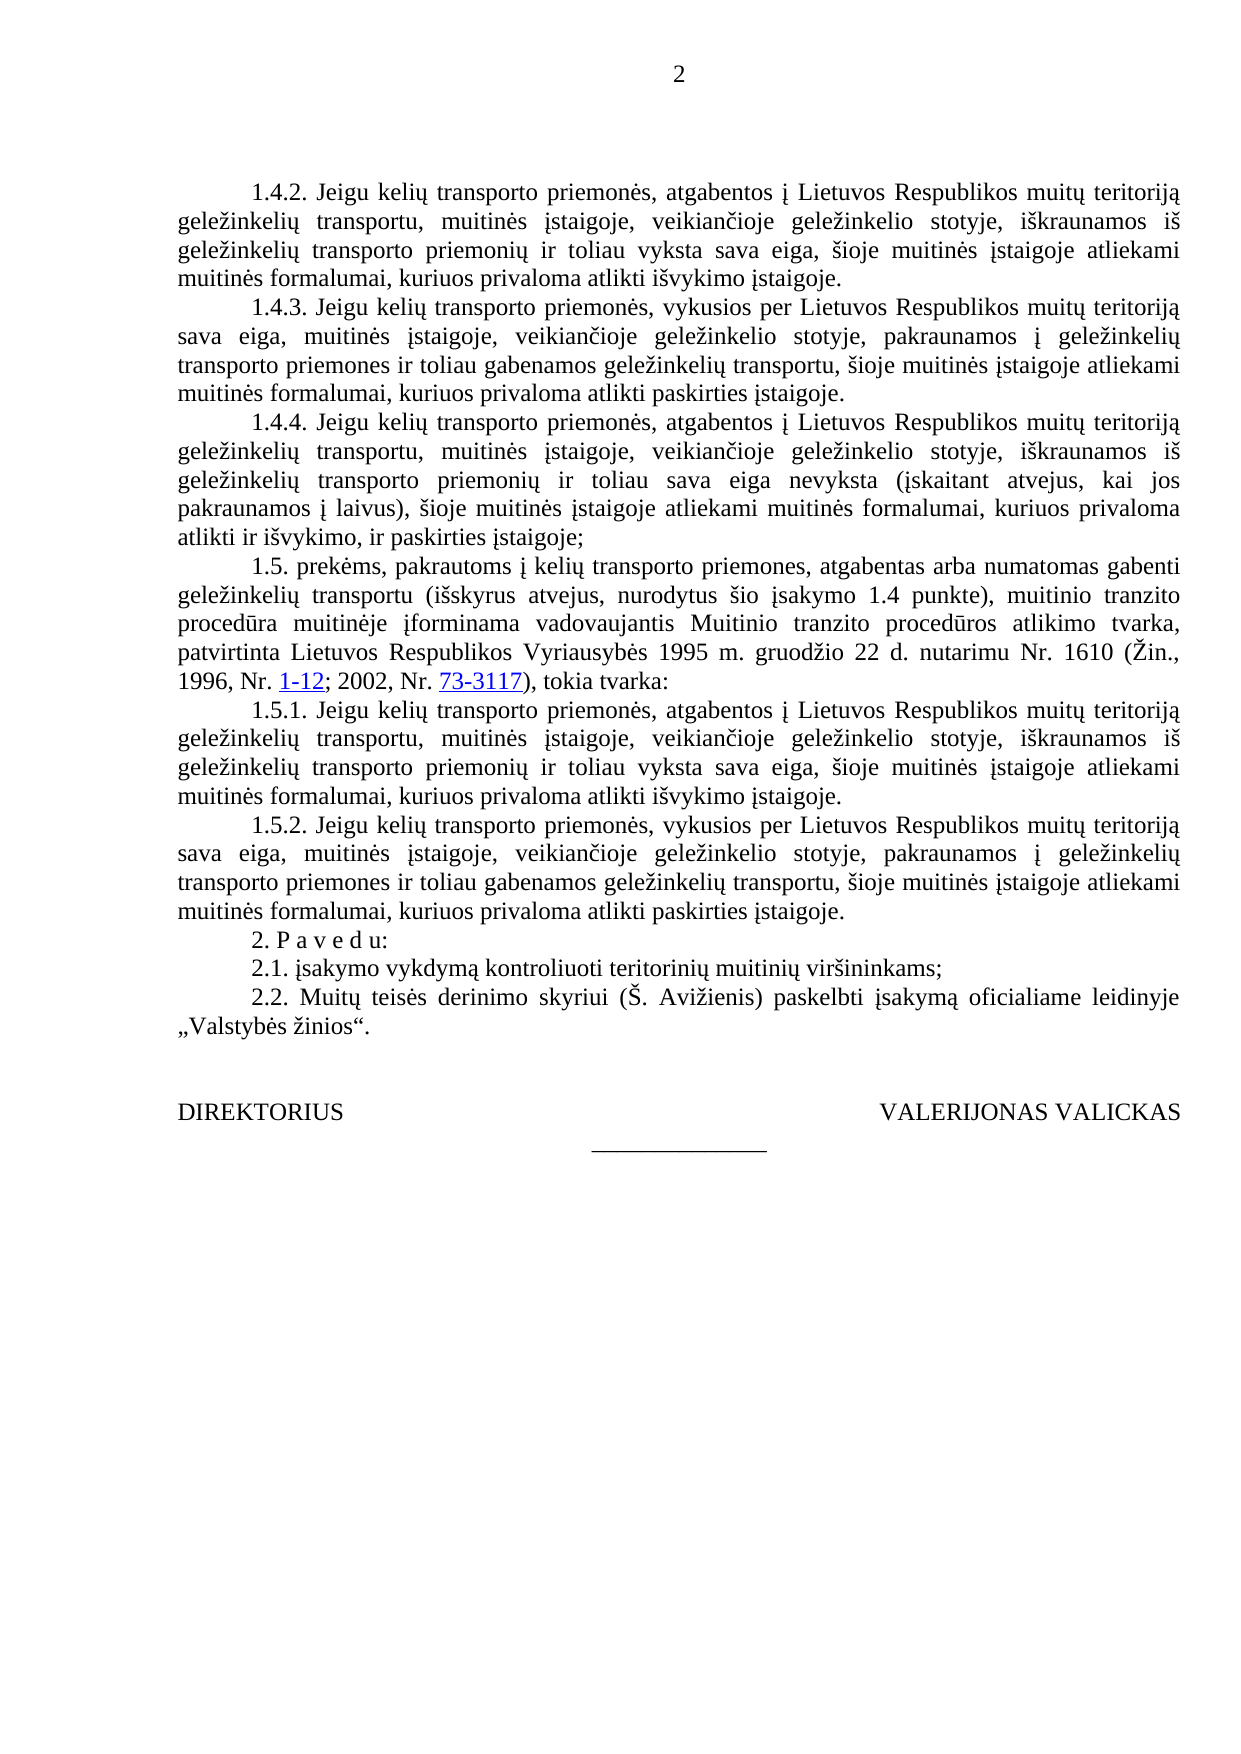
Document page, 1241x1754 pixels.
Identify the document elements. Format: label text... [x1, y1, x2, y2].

text 2.2. Muitų teisės derinimo skyriui (Š. Avižienis) paskelbti įsakymą oficialiame leidinyje „Valstybės žinios“. [177, 982, 1181, 1040]
text 1.5.2. Jeigu kelių transporto priemonės, vykusios per Lietuvos Respublikos muitų teritoriją sava eiga, muitinės įstaigoje, veikiančioje geležinkelio stotyje, pakraunamos į geležinkelių transporto priemones ir toliau gabenamos geležinkelių transportu, šioje muitinės įstaigoje atliekami muitinės formalumai, kuriuos privaloma atlikti paskirties įstaigoje. [177, 810, 1181, 925]
text 1.5.1. Jeigu kelių transporto priemonės, atgabentos į Lietuvos Respublikos muitų teritoriją geležinkelių transportu, muitinės įstaigoje, veikiančioje geležinkelio stotyje, iškraunamos iš geležinkelių transporto priemonių ir toliau vyksta sava eiga, šioje muitinės įstaigoje atliekami muitinės formalumai, kuriuos privaloma atlikti išvykimo įstaigoje. [177, 695, 1181, 810]
text 1.4.4. Jeigu kelių transporto priemonės, atgabentos į Lietuvos Respublikos muitų teritoriją geležinkelių transportu, muitinės įstaigoje, veikiančioje geležinkelio stotyje, iškraunamos iš geležinkelių transporto priemonių ir toliau sava eiga nevyksta (įskaitant atvejus, kai jos pakraunamos į laivus), šioje muitinės įstaigoje atliekami muitinės formalumai, kuriuos privaloma atlikti ir išvykimo, ir paskirties įstaigoje; [177, 407, 1181, 551]
text ______________ [177, 1126, 1181, 1155]
text 2. Pavedu: [177, 925, 1181, 953]
text 1.4.3. Jeigu kelių transporto priemonės, vykusios per Lietuvos Respublikos muitų teritoriją sava eiga, muitinės įstaigoje, veikiančioje geležinkelio stotyje, pakraunamos į geležinkelių transporto priemones ir toliau gabenamos geležinkelių transportu, šioje muitinės įstaigoje atliekami muitinės formalumai, kuriuos privaloma atlikti paskirties įstaigoje. [177, 292, 1181, 407]
text 1.5. prekėms, pakrautoms į kelių transporto priemones, atgabentas arba numatomas gabenti geležinkelių transportu (išskyrus atvejus, nurodytus šio įsakymo 1.4 punkte), muitinio tranzito procedūra muitinėje įforminama vadovaujantis Muitinio tranzito procedūros atlikimo tvarka, patvirtinta Lietuvos Respublikos Vyriausybės 1995 m. gruodžio 22 d. nutarimu Nr. 1610 (Žin., 1996, Nr. 1-12; 2002, Nr. 73-3117), tokia tvarka: [177, 551, 1181, 695]
text DIREKTORIUS VALERIJONAS VALICKAS [177, 1097, 1181, 1126]
text 1.4.2. Jeigu kelių transporto priemonės, atgabentos į Lietuvos Respublikos muitų teritoriją geležinkelių transportu, muitinės įstaigoje, veikiančioje geležinkelio stotyje, iškraunamos iš geležinkelių transporto priemonių ir toliau vyksta sava eiga, šioje muitinės įstaigoje atliekami muitinės formalumai, kuriuos privaloma atlikti išvykimo įstaigoje. [177, 177, 1181, 292]
text 2.1. įsakymo vykdymą kontroliuoti teritorinių muitinių viršininkams; [177, 953, 1181, 982]
